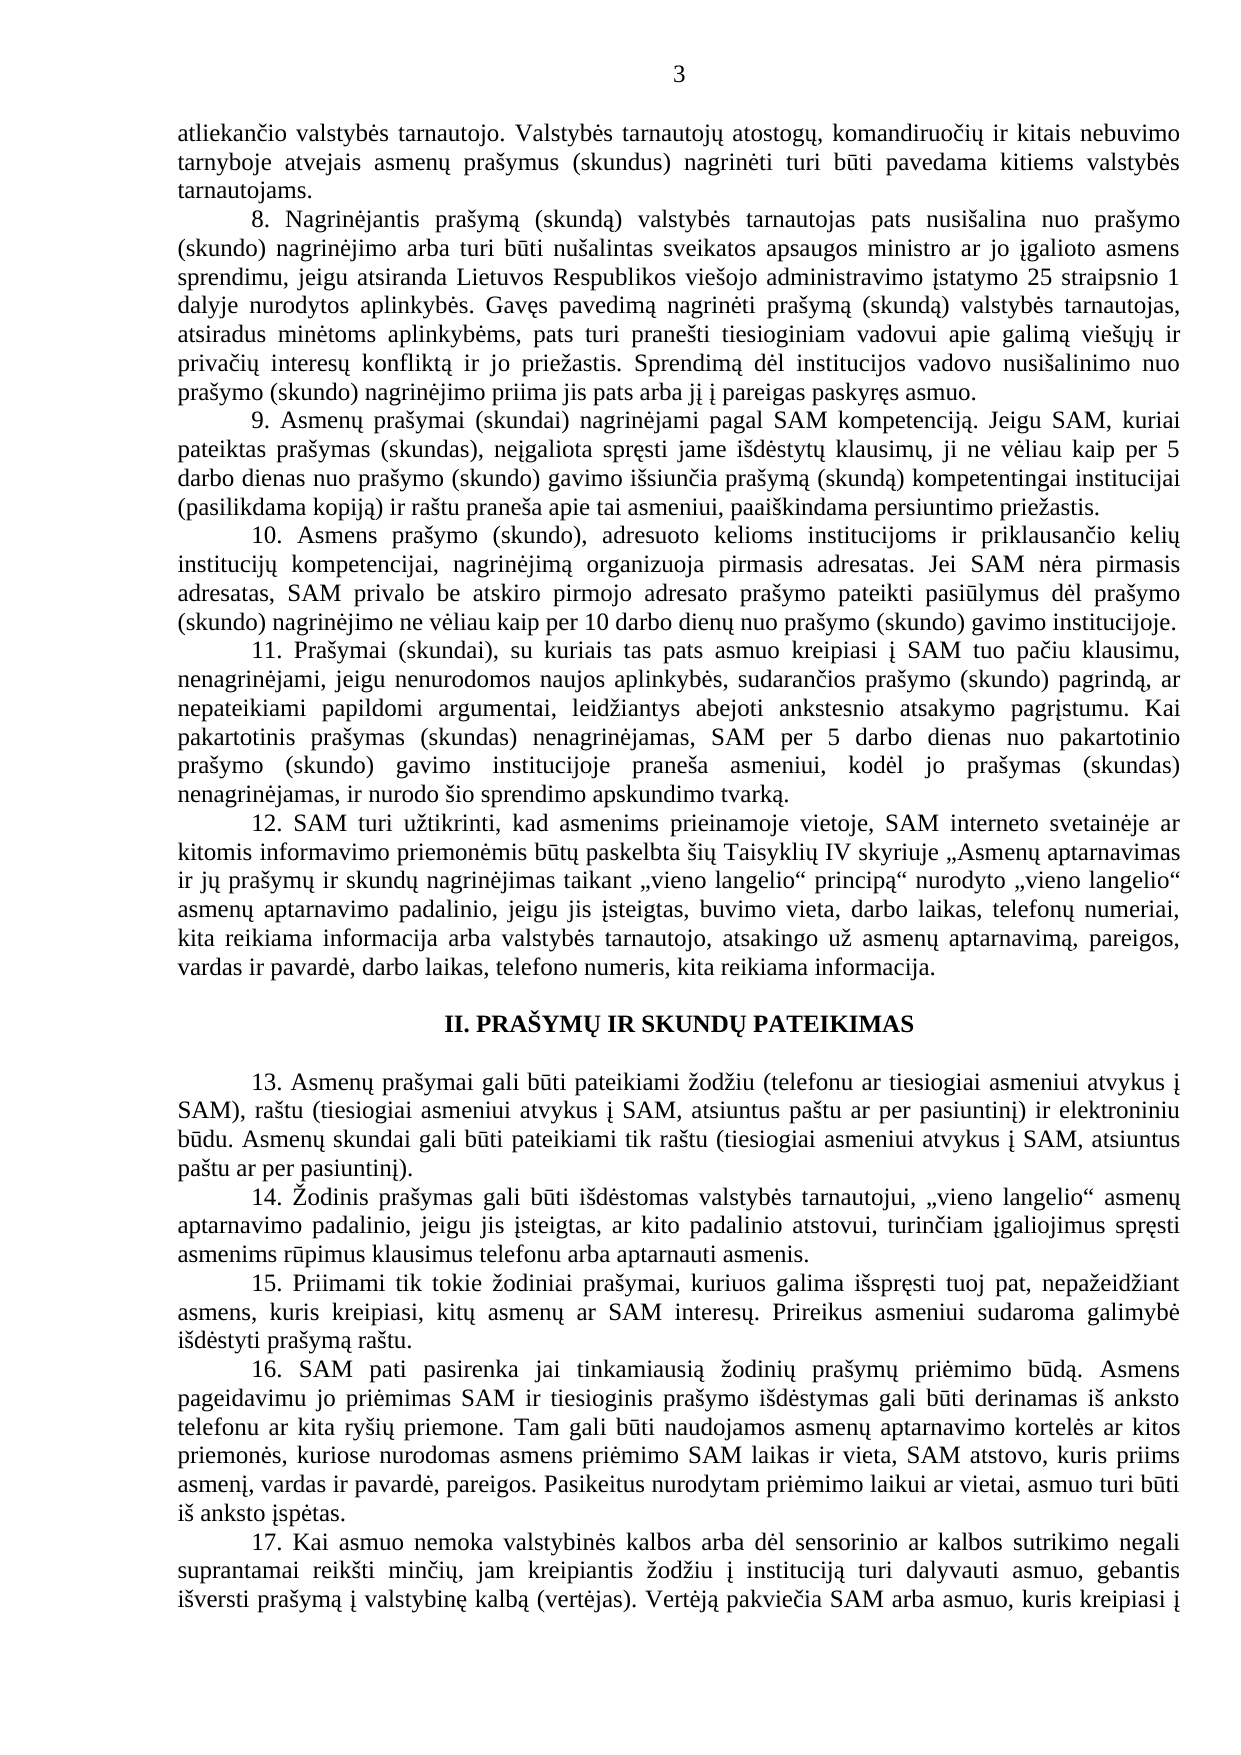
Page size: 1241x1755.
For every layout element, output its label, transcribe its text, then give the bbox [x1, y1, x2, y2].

text 16. SAM pati pasirenka jai tinkamiausią žodinių prašymų priėmimo būdą. Asmens pageidavimu jo priėmimas SAM ir tiesioginis prašymo išdėstymas gali būti derinamas iš anksto telefonu ar kita ryšių priemone. Tam gali būti naudojamos asmenų aptarnavimo kortelės ar kitos priemonės, kuriose nurodomas asmens priėmimo SAM laikas ir vieta, SAM atstovo, kuris priims asmenį, vardas ir pavardė, pareigos. Pasikeitus nurodytam priėmimo laikui ar vietai, asmuo turi būti iš anksto įspėtas. [177, 1354, 1181, 1527]
text 9. Asmenų prašymai (skundai) nagrinėjami pagal SAM kompetenciją. Jeigu SAM, kuriai pateiktas prašymas (skundas), neįgaliota spręsti jame išdėstytų klausimų, ji ne vėliau kaip per 5 darbo dienas nuo prašymo (skundo) gavimo išsiunčia prašymą (skundą) kompetentingai institucijai (pasilikdama kopiją) ir raštu praneša apie tai asmeniui, paaiškindama persiuntimo priežastis. [177, 406, 1181, 521]
text II. PRAŠYMŲ IR SKUNDŲ PATEIKIMAS [177, 1009, 1181, 1038]
text 10. Asmens prašymo (skundo), adresuoto kelioms institucijoms ir priklausančio kelių institucijų kompetencijai, nagrinėjimą organizuoja pirmasis adresatas. Jei SAM nėra pirmasis adresatas, SAM privalo be atskiro pirmojo adresato prašymo pateikti pasiūlymus dėl prašymo (skundo) nagrinėjimo ne vėliau kaip per 10 darbo dienų nuo prašymo (skundo) gavimo institucijoje. [177, 521, 1181, 636]
text 8. Nagrinėjantis prašymą (skundą) valstybės tarnautojas pats nusišalina nuo prašymo (skundo) nagrinėjimo arba turi būti nušalintas sveikatos apsaugos ministro ar jo įgalioto asmens sprendimu, jeigu atsiranda Lietuvos Respublikos viešojo administravimo įstatymo 25 straipsnio 1 dalyje nurodytos aplinkybės. Gavęs pavedimą nagrinėti prašymą (skundą) valstybės tarnautojas, atsiradus minėtoms aplinkybėms, pats turi pranešti tiesioginiam vadovui apie galimą viešųjų ir privačių interesų konfliktą ir jo priežastis. Sprendimą dėl institucijos vadovo nusišalinimo nuo prašymo (skundo) nagrinėjimo priima jis pats arba jį į pareigas paskyręs asmuo. [177, 204, 1181, 406]
text 17. Kai asmuo nemoka valstybinės kalbos arba dėl sensorinio ar kalbos sutrikimo negali suprantamai reikšti minčių, jam kreipiantis žodžiu į instituciją turi dalyvauti asmuo, gebantis išversti prašymą į valstybinę kalbą (vertėjas). Vertėją pakviečia SAM arba asmuo, kuris kreipiasi į [177, 1527, 1181, 1613]
text 11. Prašymai (skundai), su kuriais tas pats asmuo kreipiasi į SAM tuo pačiu klausimu, nenagrinėjami, jeigu nenurodomos naujos aplinkybės, sudarančios prašymo (skundo) pagrindą, ar nepateikiami papildomi argumentai, leidžiantys abejoti ankstesnio atsakymo pagrįstumu. Kai pakartotinis prašymas (skundas) nenagrinėjamas, SAM per 5 darbo dienas nuo pakartotinio prašymo (skundo) gavimo institucijoje praneša asmeniui, kodėl jo prašymas (skundas) nenagrinėjamas, ir nurodo šio sprendimo apskundimo tvarką. [177, 636, 1181, 808]
text 15. Priimami tik tokie žodiniai prašymai, kuriuos galima išspręsti tuoj pat, nepažeidžiant asmens, kuris kreipiasi, kitų asmenų ar SAM interesų. Prireikus asmeniui sudaroma galimybė išdėstyti prašymą raštu. [177, 1268, 1181, 1354]
text 13. Asmenų prašymai gali būti pateikiami žodžiu (telefonu ar tiesiogiai asmeniui atvykus į SAM), raštu (tiesiogiai asmeniui atvykus į SAM, atsiuntus paštu ar per pasiuntinį) ir elektroniniu būdu. Asmenų skundai gali būti pateikiami tik raštu (tiesiogiai asmeniui atvykus į SAM, atsiuntus paštu ar per pasiuntinį). [177, 1067, 1181, 1182]
text atliekančio valstybės tarnautojo. Valstybės tarnautojų atostogų, komandiruočių ir kitais nebuvimo tarnyboje atvejais asmenų prašymus (skundus) nagrinėti turi būti pavedama kitiems valstybės tarnautojams. [177, 118, 1181, 204]
text 12. SAM turi užtikrinti, kad asmenims prieinamoje vietoje, SAM interneto svetainėje ar kitomis informavimo priemonėmis būtų paskelbta šių Taisyklių IV skyriuje „Asmenų aptarnavimas ir jų prašymų ir skundų nagrinėjimas taikant „vieno langelio“ principą“ nurodyto „vieno langelio“ asmenų aptarnavimo padalinio, jeigu jis įsteigtas, buvimo vieta, darbo laikas, telefonų numeriai, kita reikiama informacija arba valstybės tarnautojo, atsakingo už asmenų aptarnavimą, pareigos, vardas ir pavardė, darbo laikas, telefono numeris, kita reikiama informacija. [177, 808, 1181, 981]
text 14. Žodinis prašymas gali būti išdėstomas valstybės tarnautojui, „vieno langelio“ asmenų aptarnavimo padalinio, jeigu jis įsteigtas, ar kito padalinio atstovui, turinčiam įgaliojimus spręsti asmenims rūpimus klausimus telefonu arba aptarnauti asmenis. [177, 1182, 1181, 1268]
